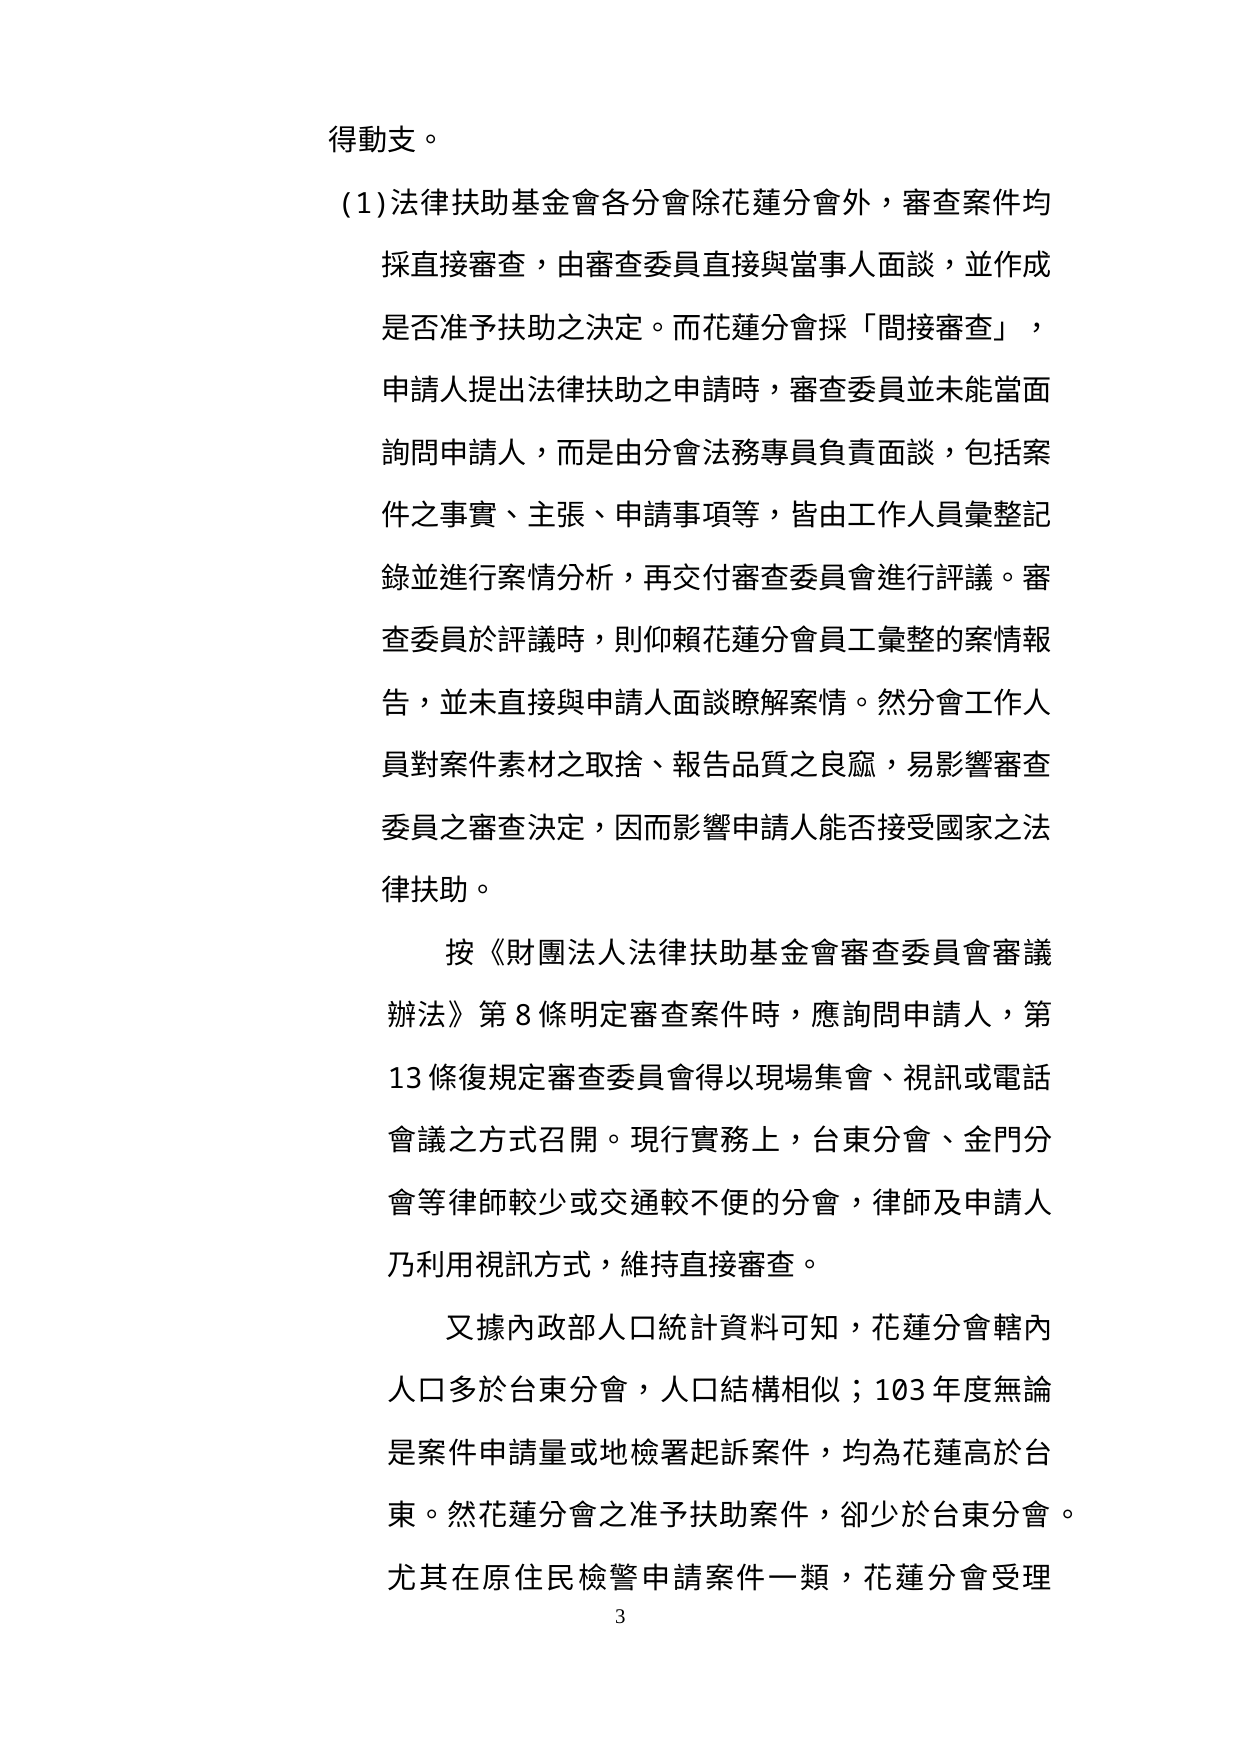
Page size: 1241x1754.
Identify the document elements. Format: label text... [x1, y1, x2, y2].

text 又據內政部人口統計資料可知，花蓮分會轄內人口多於台東分會，人口結構相似；103年度無論是案件申請量或地檢署起訴案件，均為花蓮高於台東。然花蓮分會之准予扶助案件，卻少於台東分會。尤其在原住民檢警申請案件一類，花蓮分會受理1,453件中僅有134件准予扶助，致整體准予扶助量大幅降低。 [387, 1284, 1053, 1596]
text (1)法律扶助基金會各分會除花蓮分會外，審查案件均採直接審查，由審查委員直接與當事人面談，並作成是否准予扶助之決定。而花蓮分會採「間接審查」，申請人提出法律扶助之申請時，審查委員並未能當面詢問申請人，而是由分會法務專員負責面談，包括案件之事實、主張、申請事項等，皆由工作人員彙整記錄並進行案情分析，再交付審查委員會進行評議。審查委員於評議時，則仰賴花蓮分會員工彙整的案情報告，並未直接與申請人面談瞭解案情。然分會工作人員對案件素材之取捨、報告品質之良窳，易影響審查委員之審查決定，因而影響申請人能否接受國家之法律扶助。 [337, 159, 1053, 909]
text 按《財團法人法律扶助基金會審查委員會審議辦法》第8條明定審查案件時，應詢問申請人，第13條復規定審查委員會得以現場集會、視訊或電話會議之方式召開。現行實務上，台東分會、金門分會等律師較少或交通較不便的分會，律師及申請人乃利用視訊方式，維持直接審查。 [387, 909, 1053, 1284]
text 得動支。 [299, 96, 1053, 159]
